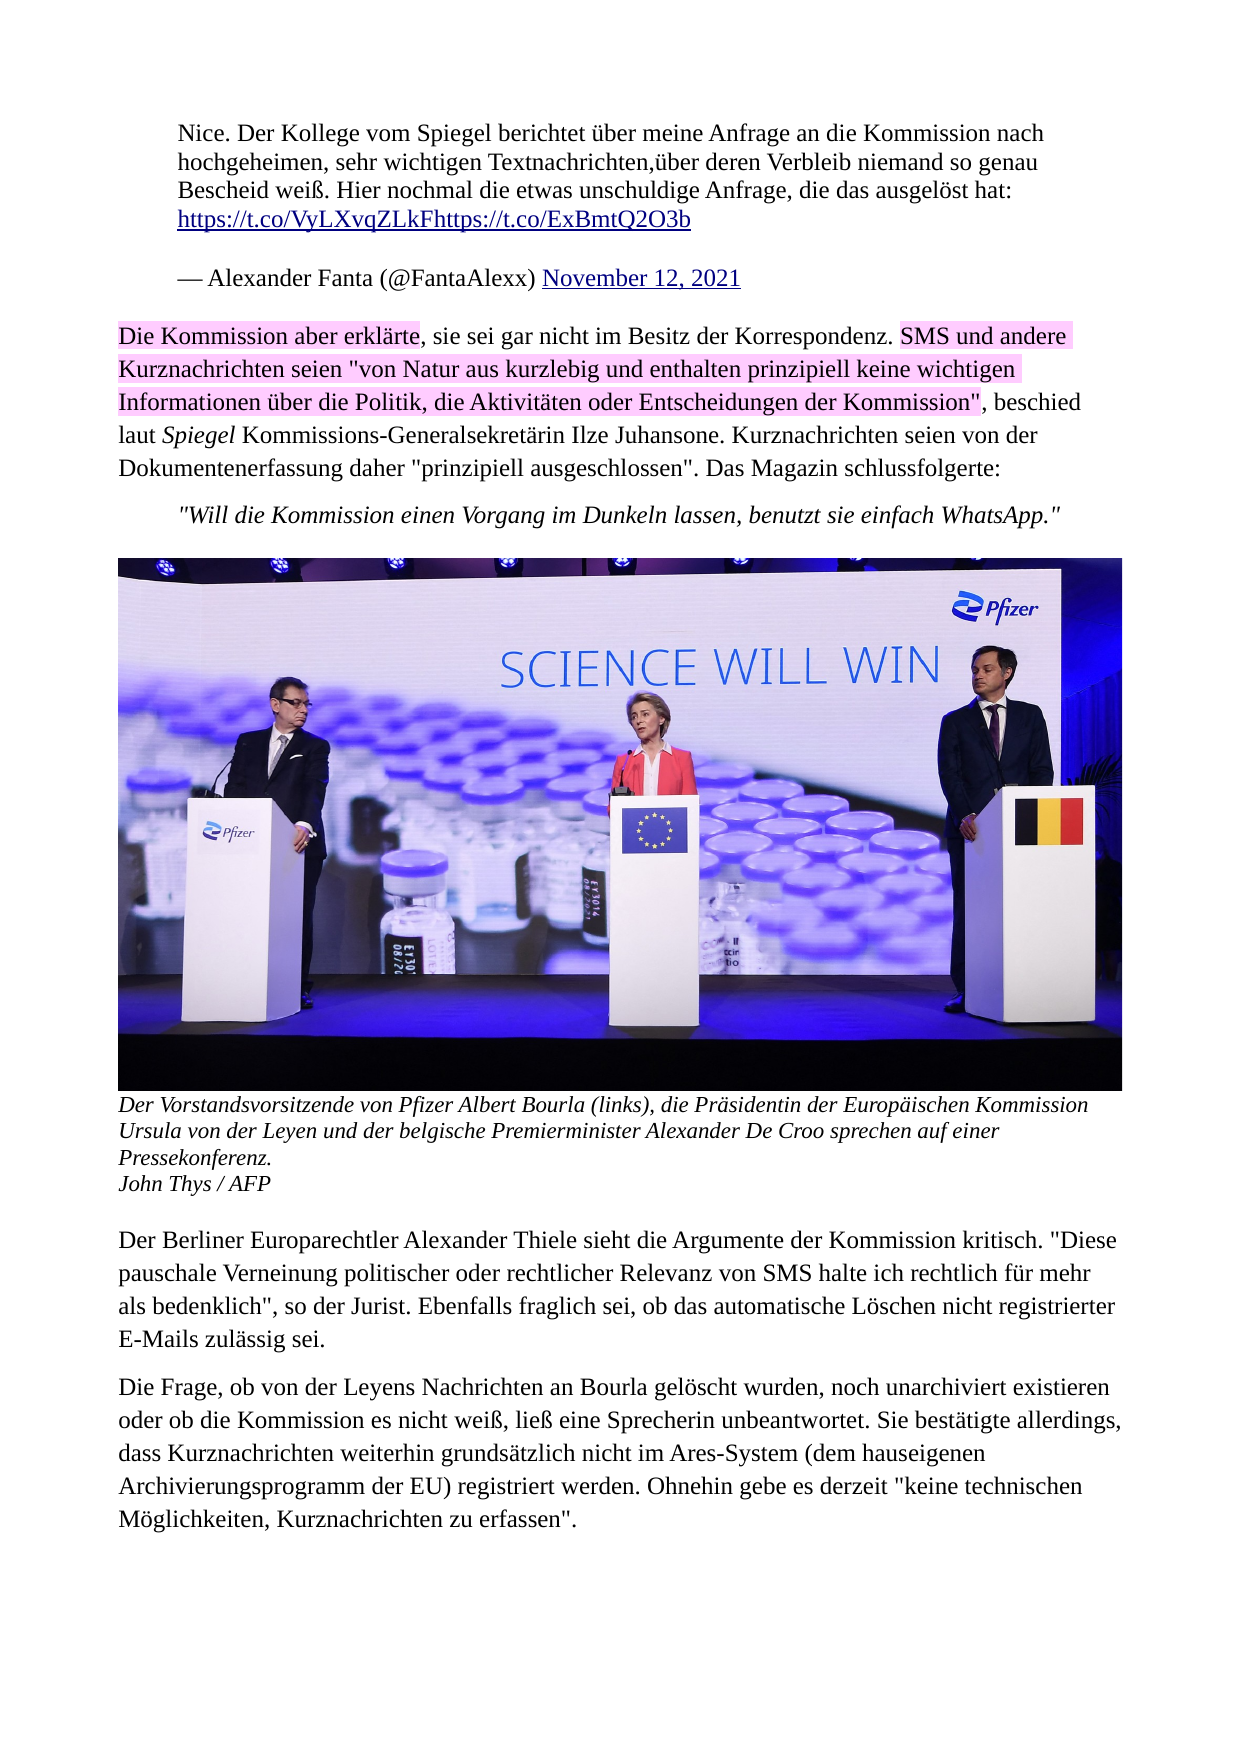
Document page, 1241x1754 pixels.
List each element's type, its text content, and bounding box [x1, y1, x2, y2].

picture [118, 558, 1123, 1091]
text John Thys / AFP [118, 1170, 1122, 1196]
text — Alexander Fanta (@FantaAlexx) November 12, 2021 [177, 263, 1063, 291]
text Die Frage, ob von der Leyens Nachrichten an Bourla gelöscht wurden, noch unarchiviert existieren oder ob die Kommission es nicht weiß, ließ eine Sprecherin unbeantwortet. Sie bestätigte allerdings, dass Kurznachrichten weiterhin grundsätzlich nicht im Ares-System (dem hauseigenen Archivierungsprogramm der EU) registriert werden. Ohnehin gebe es derzeit "keine technischen Möglichkeiten, Kurznachrichten zu erfassen". [118, 1372, 1122, 1533]
text Nice. Der Kollege vom Spiegel berichtet über meine Anfrage an die Kommission nach hochgeheimen, sehr wichtigen Textnachrichten,über deren Verbleib niemand so genau Bescheid weiß. Hier nochmal die etwas unschuldige Anfrage, die das ausgelöst hat: https://t.co/VyLXvqZLkFhttps://t.co/ExBmtQ2O3b [177, 118, 1063, 233]
text Die Kommission aber erklärte, sie sei gar nicht im Besitz der Korrespondenz. SMS und andere Kurznachrichten seien "von Natur aus kurzlebig und enthalten prinzipiell keine wichtigen Informationen über die Politik, die Aktivitäten oder Entscheidungen der Kommission", beschied laut Spiegel Kommissions-Generalsekretärin Ilze Juhansone. Kurznachrichten seien von der Dokumentenerfassung daher "prinzipiell ausgeschlossen". Das Magazin schlussfolgerte: [118, 321, 1122, 482]
text Der Vorstandsvorsitzende von Pfizer Albert Bourla (links), die Präsidentin der Europäischen Kommission Ursula von der Leyen und der belgische Premierminister Alexander De Croo sprechen auf einer Pressekonferenz. [118, 1091, 1122, 1170]
text Der Berliner Europarechtler Alexander Thiele sieht die Argumente der Kommission kritisch. "Diese pauschale Verneinung politischer oder rechtlicher Relevanz von SMS halte ich rechtlich für mehr als bedenklich", so der Jurist. Ebenfalls fraglich sei, ob das automatische Löschen nicht registrierter E-Mails zulässig sei. [118, 1225, 1122, 1353]
text "Will die Kommission einen Vorgang im Dunkeln lassen, benutzt sie einfach WhatsApp." [177, 501, 1063, 529]
